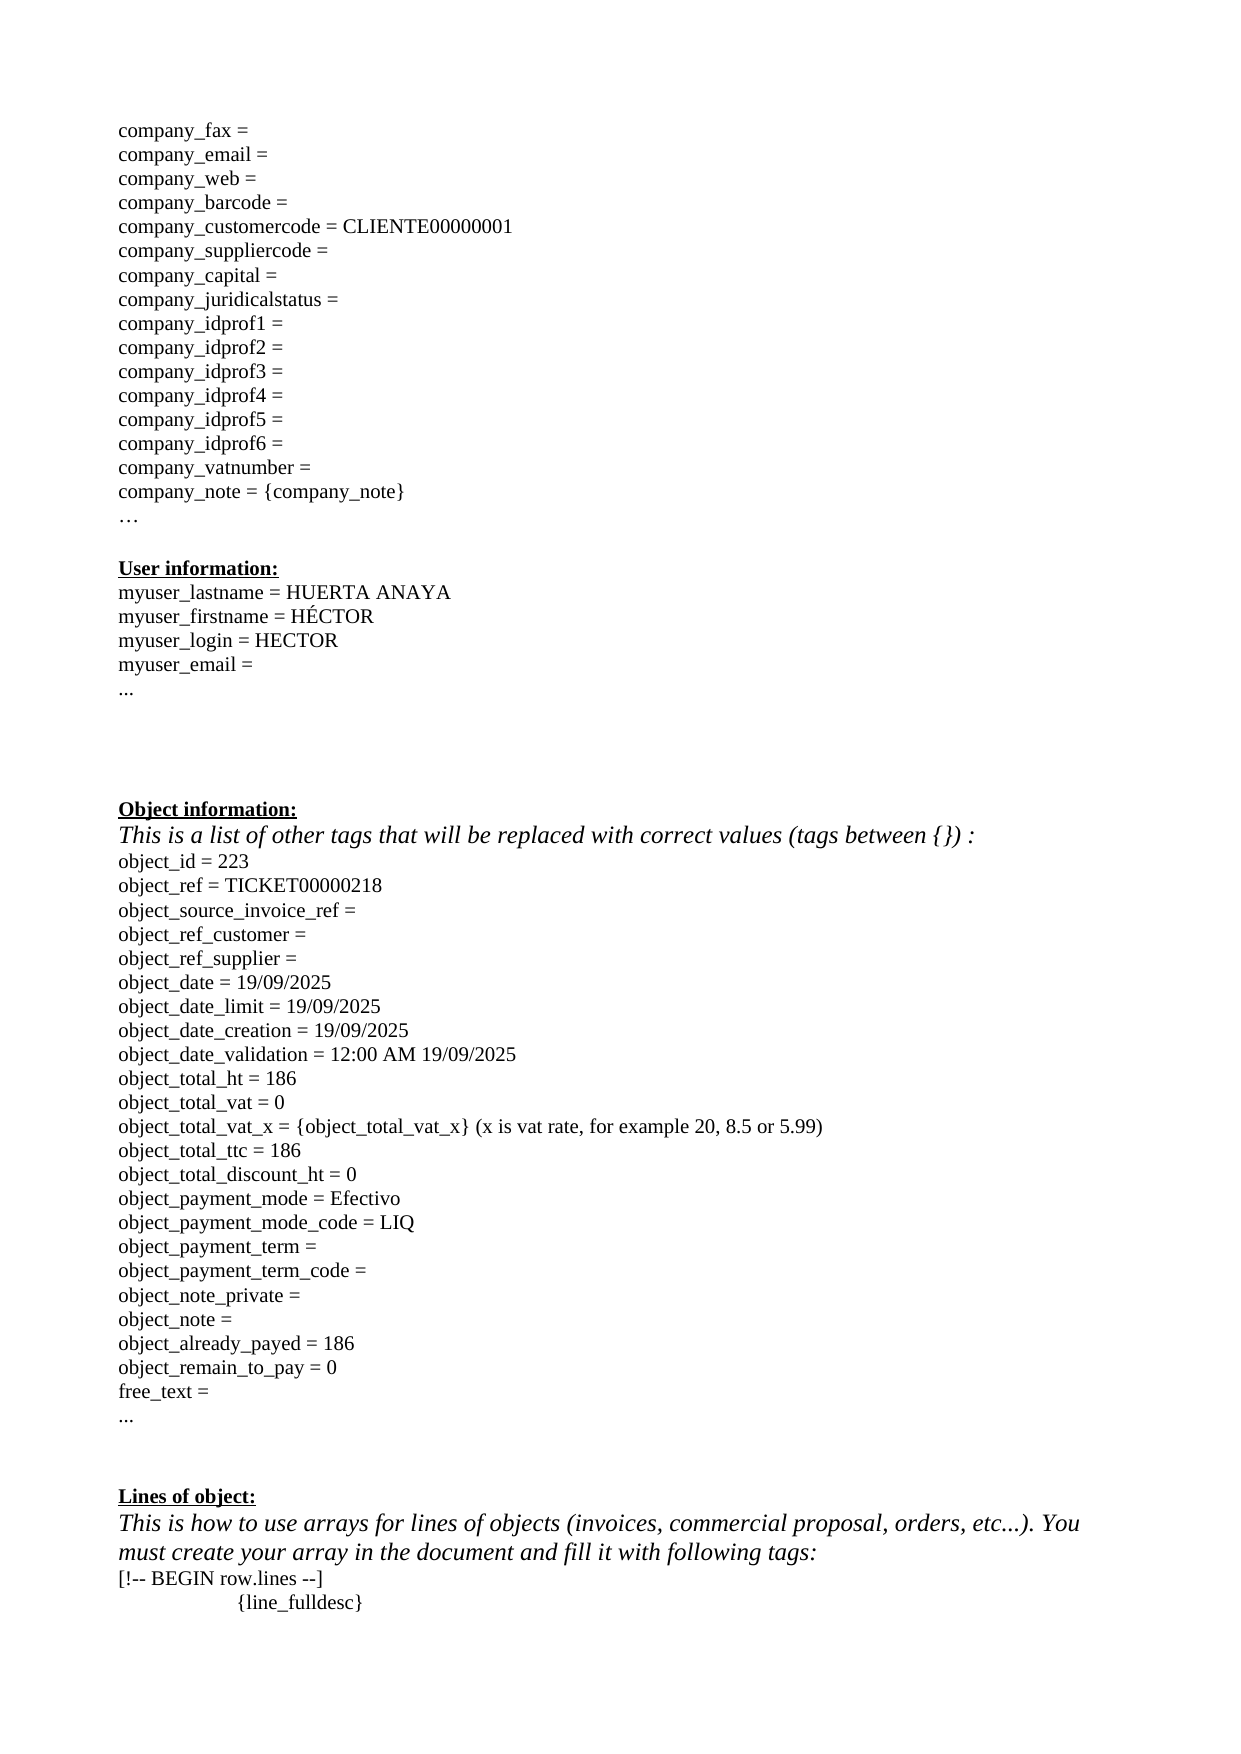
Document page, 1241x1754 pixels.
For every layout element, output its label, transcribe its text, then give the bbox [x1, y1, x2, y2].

text ... [118, 676, 1122, 700]
text company_vatnumber = [118, 455, 1122, 479]
text myuser_login = HECTOR [118, 628, 1122, 652]
text object_ref_customer = [118, 922, 1122, 946]
text company_capital = [118, 262, 1122, 287]
text company_fax = [118, 118, 1122, 142]
text myuser_email = [118, 652, 1122, 676]
text {line_fulldesc} [118, 1590, 1122, 1614]
text object_total_ttc = 186 [118, 1138, 1122, 1162]
text object_date_creation = 19/09/2025 [118, 1018, 1122, 1042]
text object_total_ht = 186 [118, 1066, 1122, 1090]
text object_payment_term = [118, 1234, 1122, 1258]
text ... [118, 1403, 1122, 1427]
text company_idprof1 = [118, 311, 1122, 335]
text object_note = [118, 1307, 1122, 1331]
text User information: [118, 556, 1122, 580]
text myuser_firstname = HÉCTOR [118, 604, 1122, 628]
text object_total_vat = 0 [118, 1090, 1122, 1114]
text company_idprof4 = [118, 383, 1122, 407]
text company_idprof6 = [118, 431, 1122, 455]
text free_text = [118, 1379, 1122, 1403]
text object_total_discount_ht = 0 [118, 1162, 1122, 1186]
text object_note_private = [118, 1282, 1122, 1307]
text object_date_validation = 12:00 AM 19/09/2025 [118, 1042, 1122, 1066]
text company_note = {company_note} [118, 479, 1122, 503]
text object_total_vat_x = {object_total_vat_x} (x is vat rate, for example 20, 8.5 or 5.99) [118, 1114, 1122, 1138]
text object_payment_term_code = [118, 1258, 1122, 1282]
text [!-- BEGIN row.lines --] [118, 1566, 1122, 1590]
text object_remain_to_pay = 0 [118, 1355, 1122, 1379]
text company_idprof5 = [118, 407, 1122, 431]
text object_id = 223 [118, 849, 1122, 873]
text company_suppliercode = [118, 238, 1122, 262]
text object_source_invoice_ref = [118, 897, 1122, 922]
text This is a list of other tags that will be replaced with correct values (tags between {}) : [118, 821, 1122, 849]
text object_date_limit = 19/09/2025 [118, 994, 1122, 1018]
text company_customercode = CLIENTE00000001 [118, 214, 1122, 238]
text company_email = [118, 142, 1122, 166]
text This is how to use arrays for lines of objects (invoices, commercial proposal, orders, etc...). You must create your array in the document and fill it with following tags: [118, 1508, 1122, 1566]
text Object information: [118, 797, 1122, 821]
text myuser_lastname = HUERTA ANAYA [118, 580, 1122, 604]
text company_barcode = [118, 190, 1122, 214]
text object_ref = TICKET00000218 [118, 873, 1122, 897]
text company_idprof3 = [118, 359, 1122, 383]
text object_date = 19/09/2025 [118, 970, 1122, 994]
text Lines of object: [118, 1484, 1122, 1508]
text company_idprof2 = [118, 335, 1122, 359]
text object_ref_supplier = [118, 946, 1122, 970]
text company_juridicalstatus = [118, 287, 1122, 311]
text object_payment_mode_code = LIQ [118, 1210, 1122, 1234]
text company_web = [118, 166, 1122, 190]
text … [118, 503, 1122, 527]
text object_already_payed = 186 [118, 1331, 1122, 1355]
text object_payment_mode = Efectivo [118, 1186, 1122, 1210]
